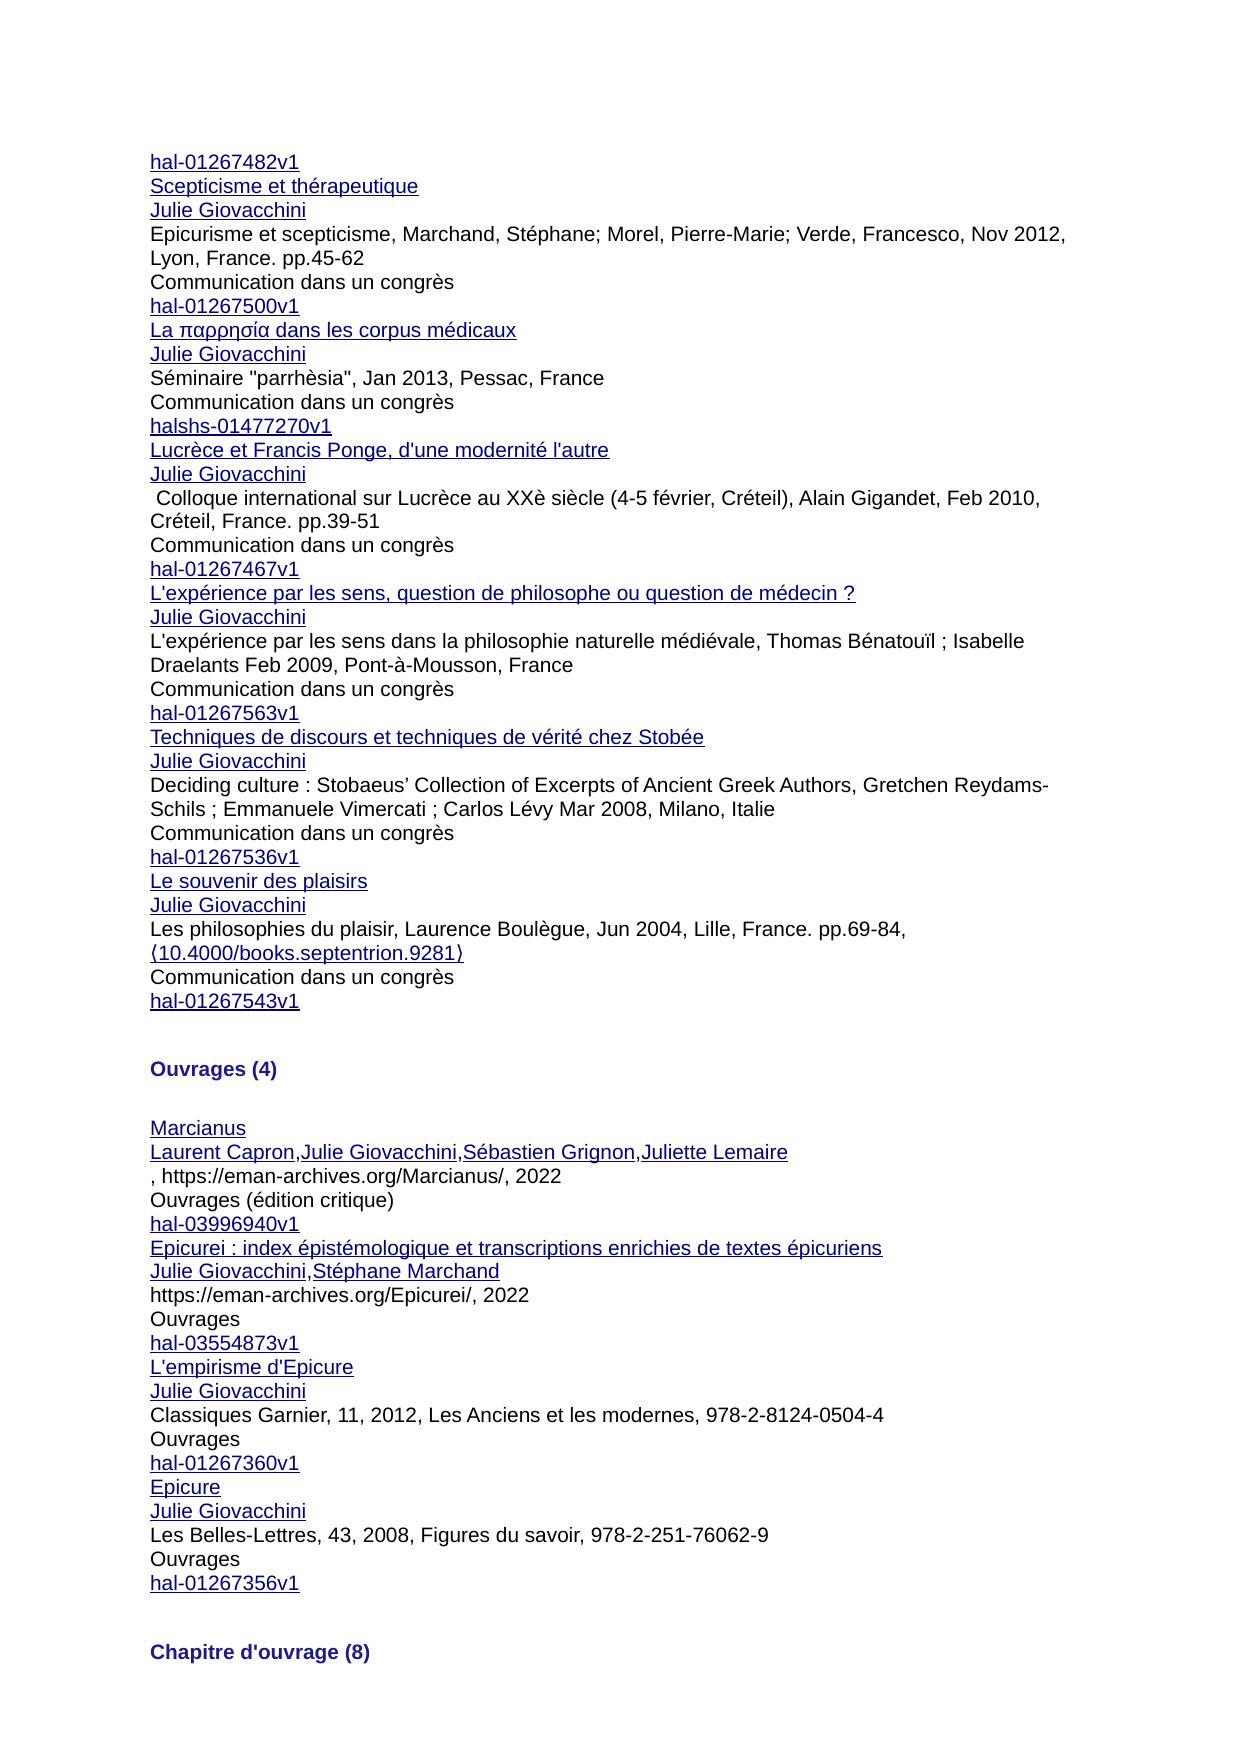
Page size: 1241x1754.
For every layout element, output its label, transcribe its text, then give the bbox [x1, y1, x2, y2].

subtitle Ouvrages (4) [150, 1057, 1090, 1081]
table_cell L'empirisme d'Epicure Julie Giovacchini Classiques Garnier, 11, 2012, Les Anciens et les modernes, 978-2-8124-0504-4 Ouvrages hal-01267360v1 [150, 1355, 1090, 1475]
table_header Marcianus Laurent Capron,Julie Giovacchini,Sébastien Grignon,Juliette Lemaire , https://eman-archives.org/Marcianus/, 2022 Ouvrages (édition critique) hal-03996940v1 [150, 1116, 1090, 1235]
table_cell hal-01267482v1 [150, 150, 1090, 174]
table_cell La παρρησία dans les corpus médicaux Julie Giovacchini Séminaire "parrhèsia", Jan 2013, Pessac, France Communication dans un congrès halshs-01477270v1 [150, 318, 1090, 437]
table_cell Le souvenir des plaisirs Julie Giovacchini Les philosophies du plaisir, Laurence Boulègue, Jun 2004, Lille, France. pp.69-84, ⟨10.4000/books.septentrion.9281⟩ Communication dans un congrès hal-01267543v1 [150, 869, 1090, 1012]
table_cell Lucrèce et Francis Ponge, d'une modernité l'autre Julie Giovacchini Colloque international sur Lucrèce au XXè siècle (4-5 février, Créteil), Alain Gigandet, Feb 2010, Créteil, France. pp.39-51 Communication dans un congrès hal-01267467v1 [150, 438, 1090, 581]
subtitle Chapitre d'ouvrage (8) [150, 1639, 1090, 1663]
table_cell L'expérience par les sens, question de philosophe ou question de médecin ? Julie Giovacchini L'expérience par les sens dans la philosophie naturelle médiévale, Thomas Bénatouïl ; Isabelle Draelants Feb 2009, Pont-à-Mousson, France Communication dans un congrès hal-01267563v1 [150, 581, 1090, 725]
table_cell Epicure Julie Giovacchini Les Belles-Lettres, 43, 2008, Figures du savoir, 978-2-251-76062-9 Ouvrages hal-01267356v1 [150, 1475, 1090, 1595]
table_cell Scepticisme et thérapeutique Julie Giovacchini Epicurisme et scepticisme, Marchand, Stéphane; Morel, Pierre-Marie; Verde, Francesco, Nov 2012, Lyon, France. pp.45-62 Communication dans un congrès hal-01267500v1 [150, 174, 1090, 318]
table_cell Techniques de discours et techniques de vérité chez Stobée Julie Giovacchini Deciding culture : Stobaeus’ Collection of Excerpts of Ancient Greek Authors, Gretchen Reydams-Schils ; Emmanuele Vimercati ; Carlos Lévy Mar 2008, Milano, Italie Communication dans un congrès hal-01267536v1 [150, 725, 1090, 869]
table_cell Epicurei : index épistémologique et transcriptions enrichies de textes épicuriens Julie Giovacchini,Stéphane Marchand https://eman-archives.org/Epicurei/, 2022 Ouvrages hal-03554873v1 [150, 1235, 1090, 1355]
